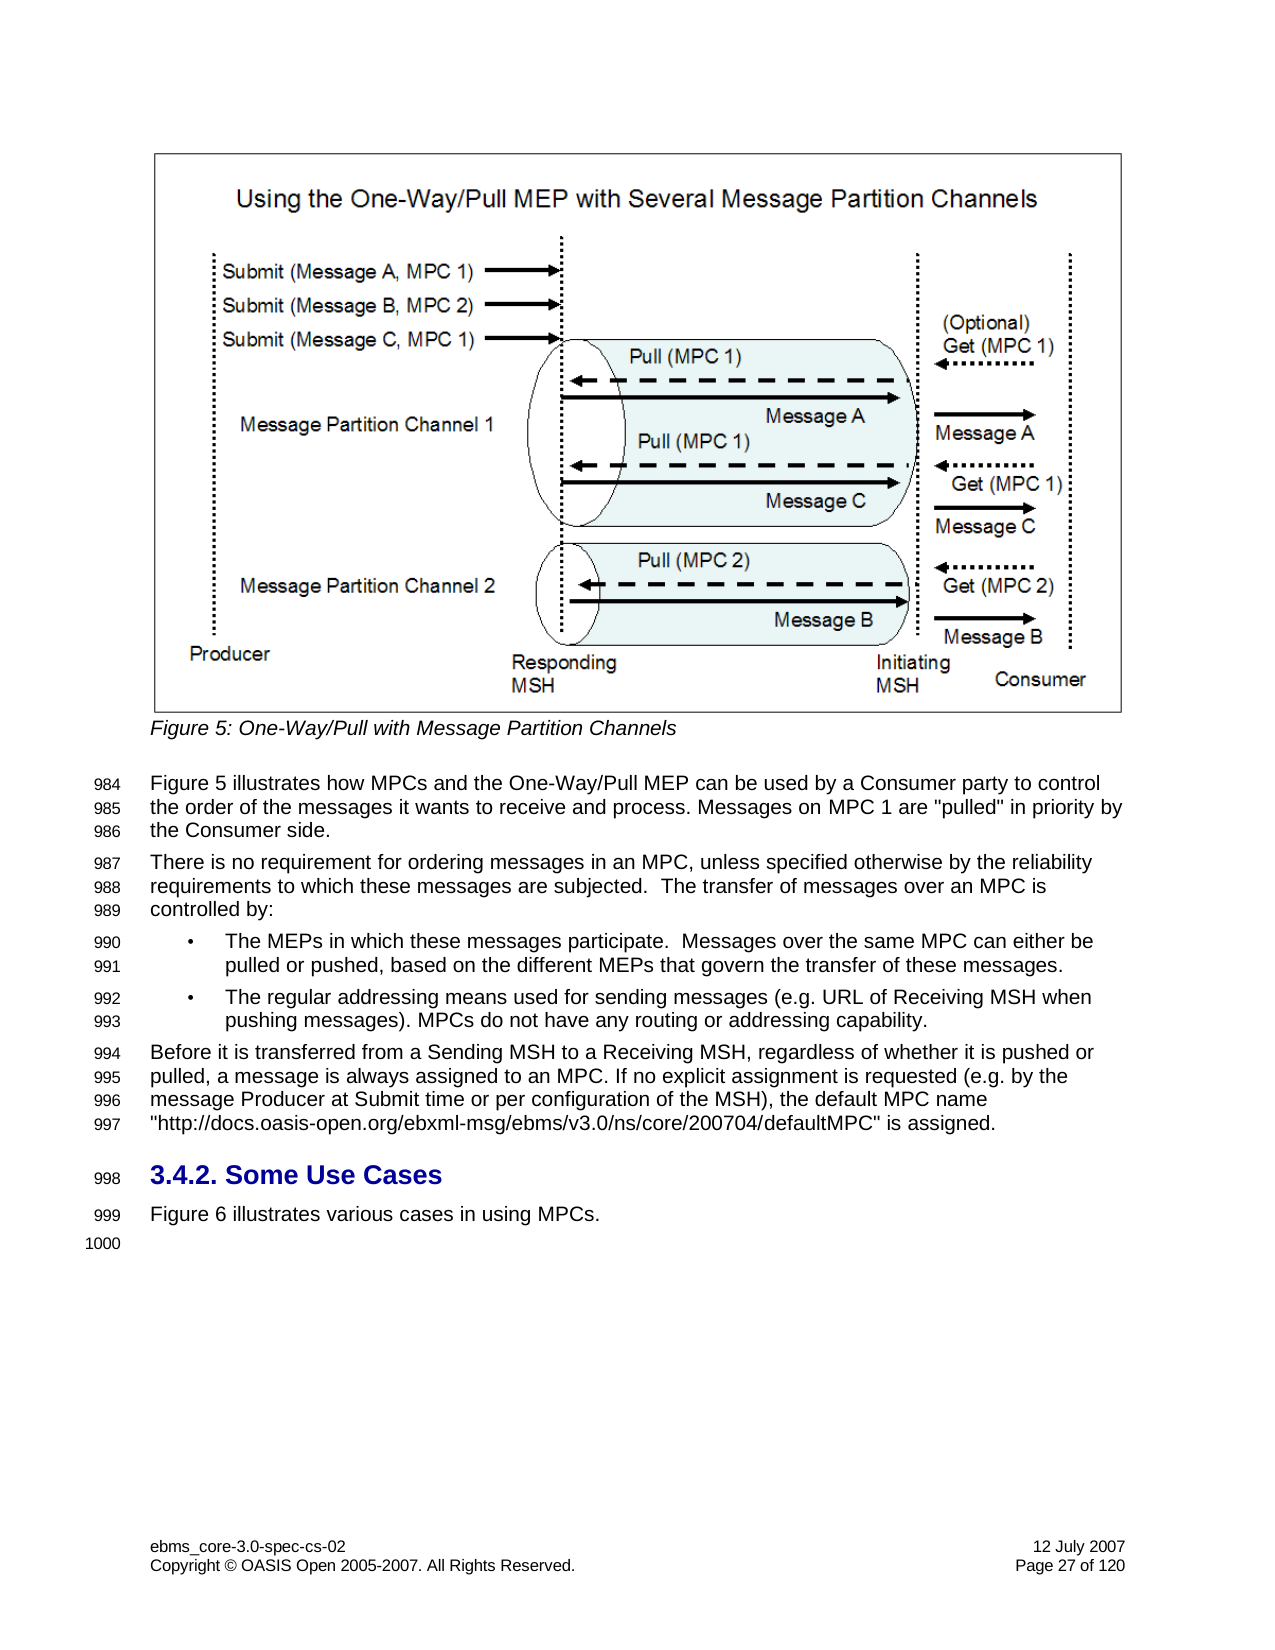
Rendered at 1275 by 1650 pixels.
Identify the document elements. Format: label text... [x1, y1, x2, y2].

subtitle Figure 5: One-Way/Pull with Message Partition Channels [150, 717, 1125, 740]
text Before it is transferred from a Sending MSH to a Receiving MSH, regardless of whether it is pushed or pulled, a message is always assigned to an MPC. If no explicit assignment is requested (e.g. by the message Producer at Submit time or per configuration of the MSH), the default MPC name "http://docs.oasis-open.org/ebxml-msg/ebms/v3.0/ns/core/200704/defaultMPC" is assigned. [150, 1041, 1125, 1135]
list The regular addressing means used for sending messages (e.g. URL of Receiving MSH when pushing messages). MPCs do not have any routing or addressing capability. [187, 985, 1125, 1032]
text Figure 6 illustrates various cases in using MPCs. [150, 1202, 1125, 1226]
text There is no requirement for ordering messages in an MPC, unless specified otherwise by the reliability requirements to which these messages are subjected. The transfer of messages over an MPC is controlled by: [150, 851, 1125, 921]
subtitle Some Use Cases [150, 1160, 1125, 1190]
list The MEPs in which these messages participate. Messages over the same MPC can either be pulled or pushed, based on the different MEPs that govern the transfer of these messages. [187, 930, 1125, 977]
text Figure 5 illustrates how MPCs and the One-Way/Pull MEP can be used by a Consumer party to control the order of the messages it wants to receive and process. Messages on MPC 1 are "pulled" in priority by the Consumer side. [150, 772, 1125, 842]
picture [150, 150, 1125, 717]
